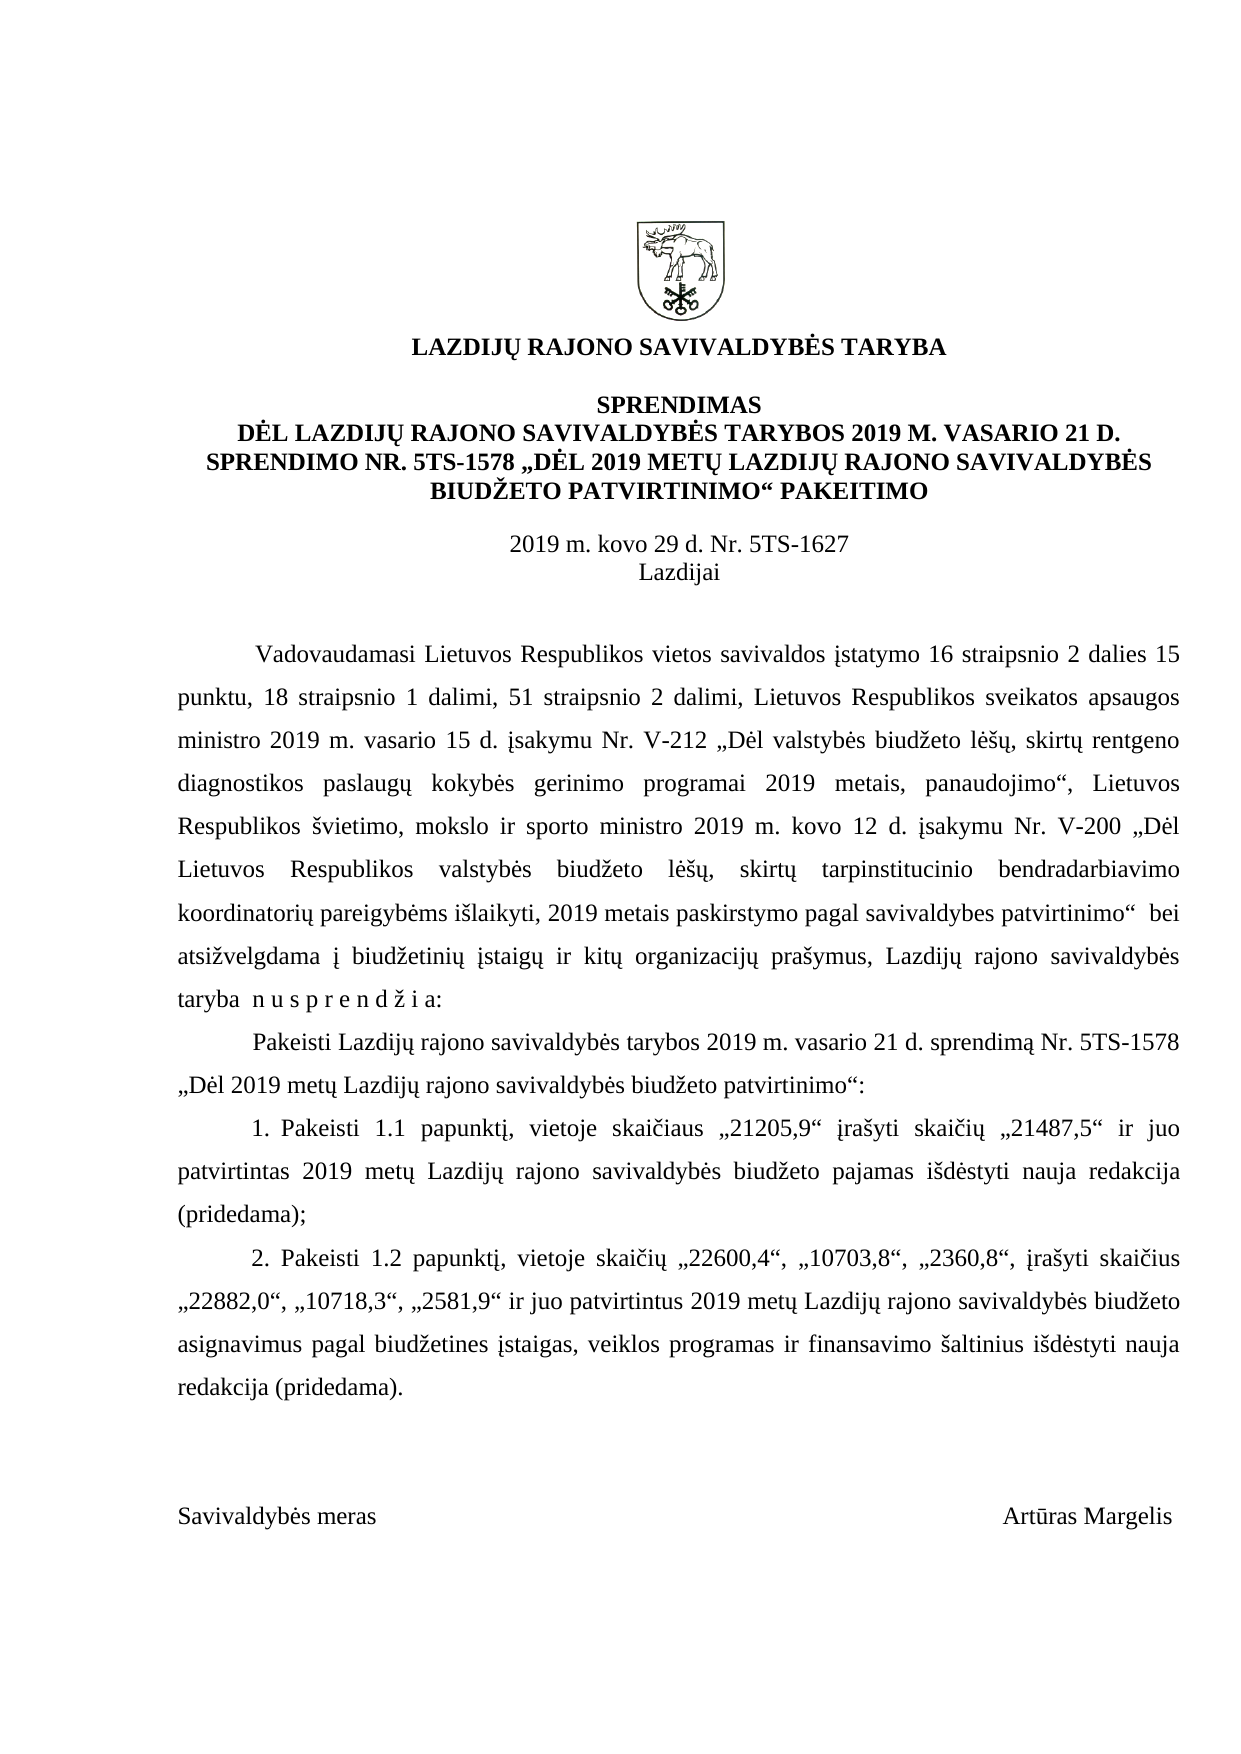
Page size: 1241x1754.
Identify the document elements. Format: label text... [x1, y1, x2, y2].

text 2. Pakeisti 1.2 papunktį, vietoje skaičių „22600,4“, „10703,8“, „2360,8“, įrašyti skaičius „22882,0“, „10718,3“, „2581,9“ ir juo patvirtintus 2019 metų Lazdijų rajono savivaldybės biudžeto asignavimus pagal biudžetines įstaigas, veiklos programas ir finansavimo šaltinius išdėstyti nauja redakcija (pridedama). [177, 1243, 1181, 1401]
text DĖL LAZDIJŲ RAJONO SAVIVALDYBĖS TARYBOS 2019 M. VASARIO 21 D. SPRENDIMO NR. 5TS-1578 „DĖL 2019 METŲ LAZDIJŲ RAJONO SAVIVALDYBĖS BIUDŽETO PATVIRTINIMO“ PAKEITIMO [177, 418, 1181, 505]
text LAZDIJŲ RAJONO SAVIVALDYBĖS TARYBA [177, 332, 1181, 361]
text SPRENDIMAS [177, 390, 1181, 418]
text 1. Pakeisti 1.1 papunktį, vietoje skaičiaus „21205,9“ įrašyti skaičių „21487,5“ ir juo patvirtintas 2019 metų Lazdijų rajono savivaldybės biudžeto pajamas išdėstyti nauja redakcija (pridedama); [177, 1113, 1181, 1228]
text Lazdijai [177, 557, 1181, 586]
text Pakeisti Lazdijų rajono savivaldybės tarybos 2019 m. vasario 21 d. sprendimą Nr. 5TS-1578 „Dėl 2019 metų Lazdijų rajono savivaldybės biudžeto patvirtinimo“: [177, 1027, 1181, 1099]
text Savivaldybės meras Artūras Margelis [177, 1501, 1181, 1530]
text 2019 m. kovo 29 d. Nr. 5TS-1627 [177, 529, 1181, 557]
text Vadovaudamasi Lietuvos Respublikos vietos savivaldos įstatymo 16 straipsnio 2 dalies 15 punktu, 18 straipsnio 1 dalimi, 51 straipsnio 2 dalimi, Lietuvos Respublikos sveikatos apsaugos ministro 2019 m. vasario 15 d. įsakymu Nr. V-212 „Dėl valstybės biudžeto lėšų, skirtų rentgeno diagnostikos paslaugų kokybės gerinimo programai 2019 metais, panaudojimo“, Lietuvos Respublikos švietimo, mokslo ir sporto ministro 2019 m. kovo 12 d. įsakymu Nr. V-200 „Dėl Lietuvos Respublikos valstybės biudžeto lėšų, skirtų tarpinstitucinio bendradarbiavimo koordinatorių pareigybėms išlaikyti, 2019 metais paskirstymo pagal savivaldybes patvirtinimo“ bei atsižvelgdama į biudžetinių įstaigų ir kitų organizacijų prašymus, Lazdijų rajono savivaldybės taryba n u s p r e n d ž i a: [177, 639, 1181, 1013]
